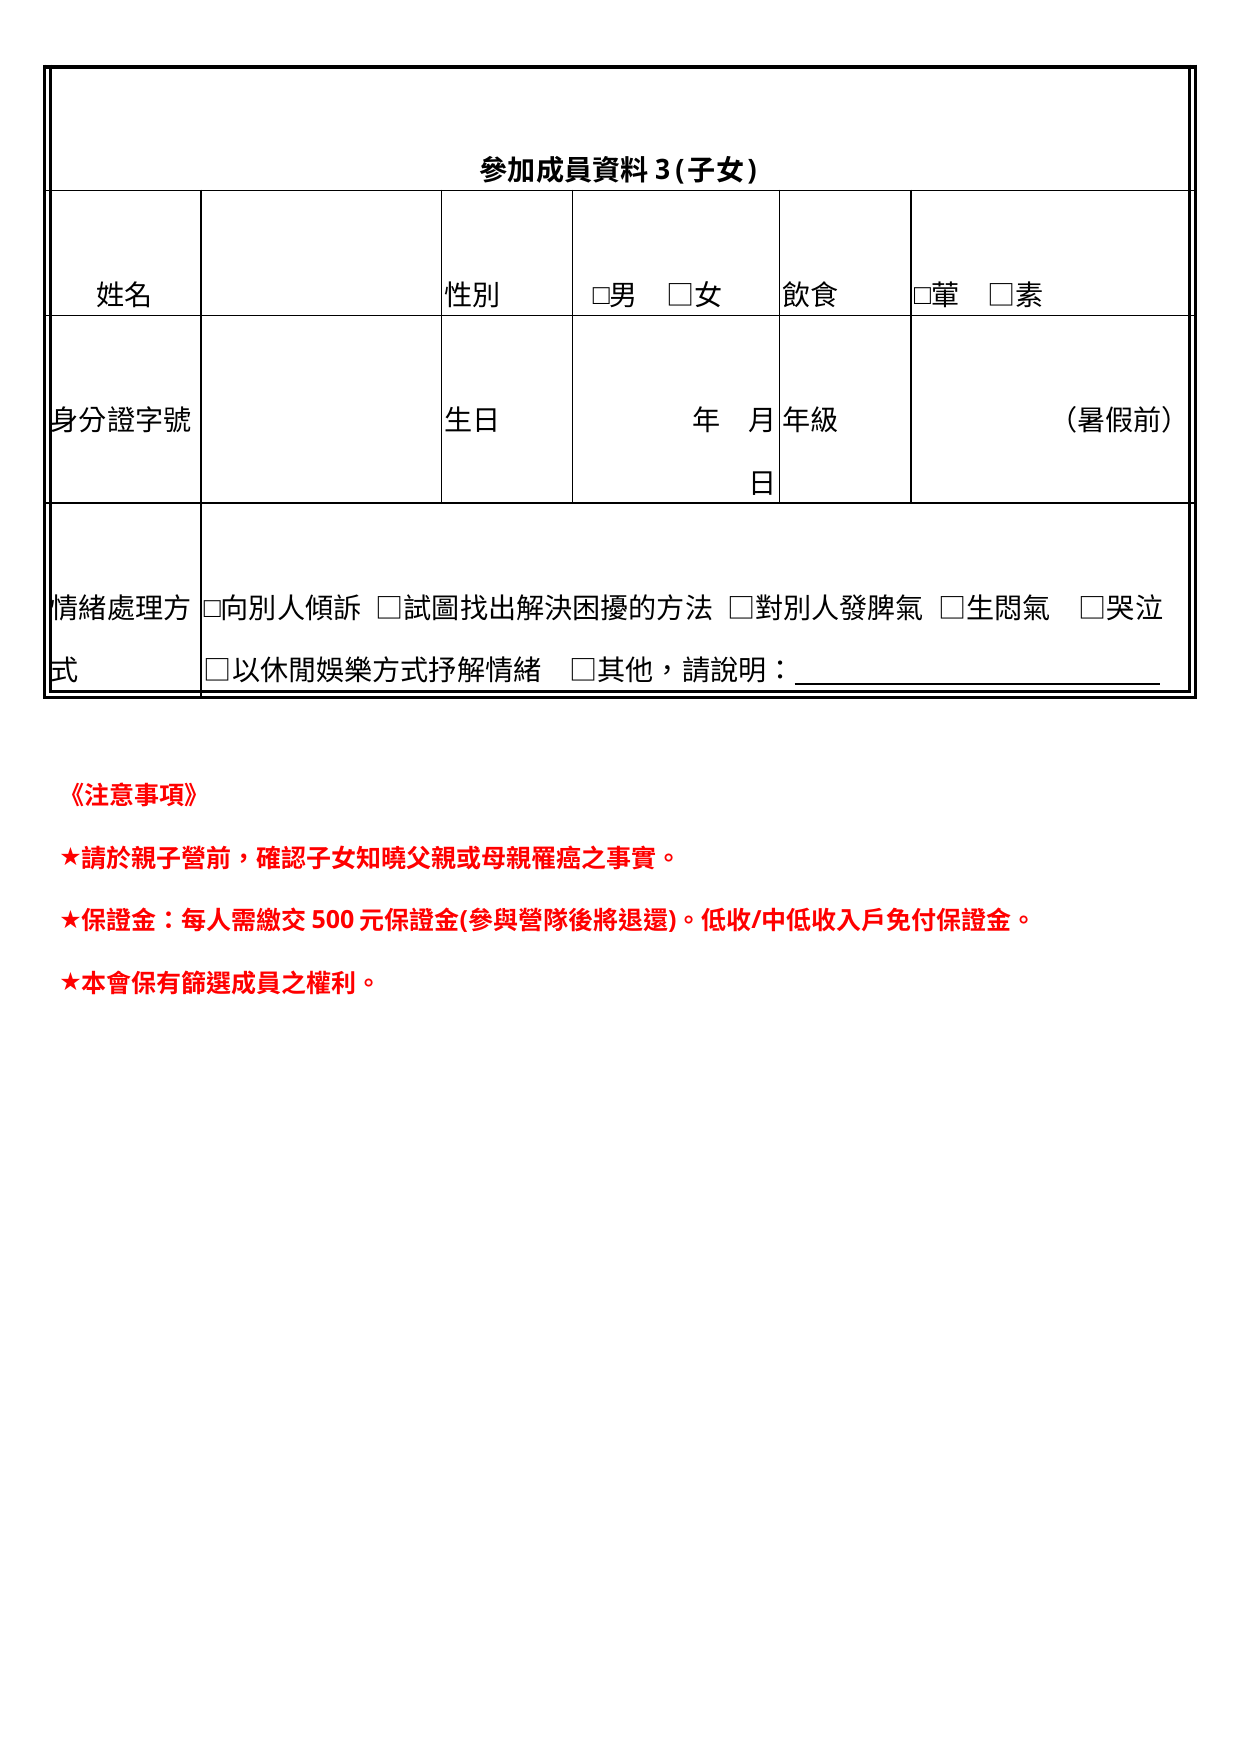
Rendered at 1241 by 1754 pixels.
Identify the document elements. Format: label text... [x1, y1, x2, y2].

table_cell 生日 [442, 316, 572, 502]
table_cell 年 月 日 [573, 316, 779, 502]
table_cell 年級 [780, 316, 910, 502]
table_cell （暑假前） [912, 316, 1188, 502]
text ★請於親子營前，確認子女知曉父親或母親罹癌之事實。 [59, 814, 1181, 877]
text ★本會保有篩選成員之權利。 [59, 939, 1181, 1002]
text ★保證金：每人需繳交500元保證金(參與營隊後將退還)。低收/中低收入戶免付保證金。 [59, 877, 1181, 939]
table_cell □向別人傾訴 □試圖找出解決困擾的方法 □對別人發脾氣 □生悶氣 □哭泣 □以休閒娛樂方式抒解情緒 □其他，請說明： [202, 504, 1188, 689]
table_cell 情緒處理方式 [52, 504, 200, 689]
table_cell [202, 316, 441, 502]
table_cell [202, 191, 441, 314]
text 《注意事項》 [59, 752, 1181, 814]
table_cell □葷 □素 [912, 191, 1188, 314]
table_cell 姓名 [52, 191, 200, 314]
table_cell □男 □女 [573, 191, 779, 314]
table_cell 飲食 [780, 191, 910, 314]
table_cell 參加成員資料3(子女) [52, 69, 1188, 189]
table_cell 身分證字號 [52, 316, 200, 502]
table_cell 性別 [442, 191, 572, 314]
